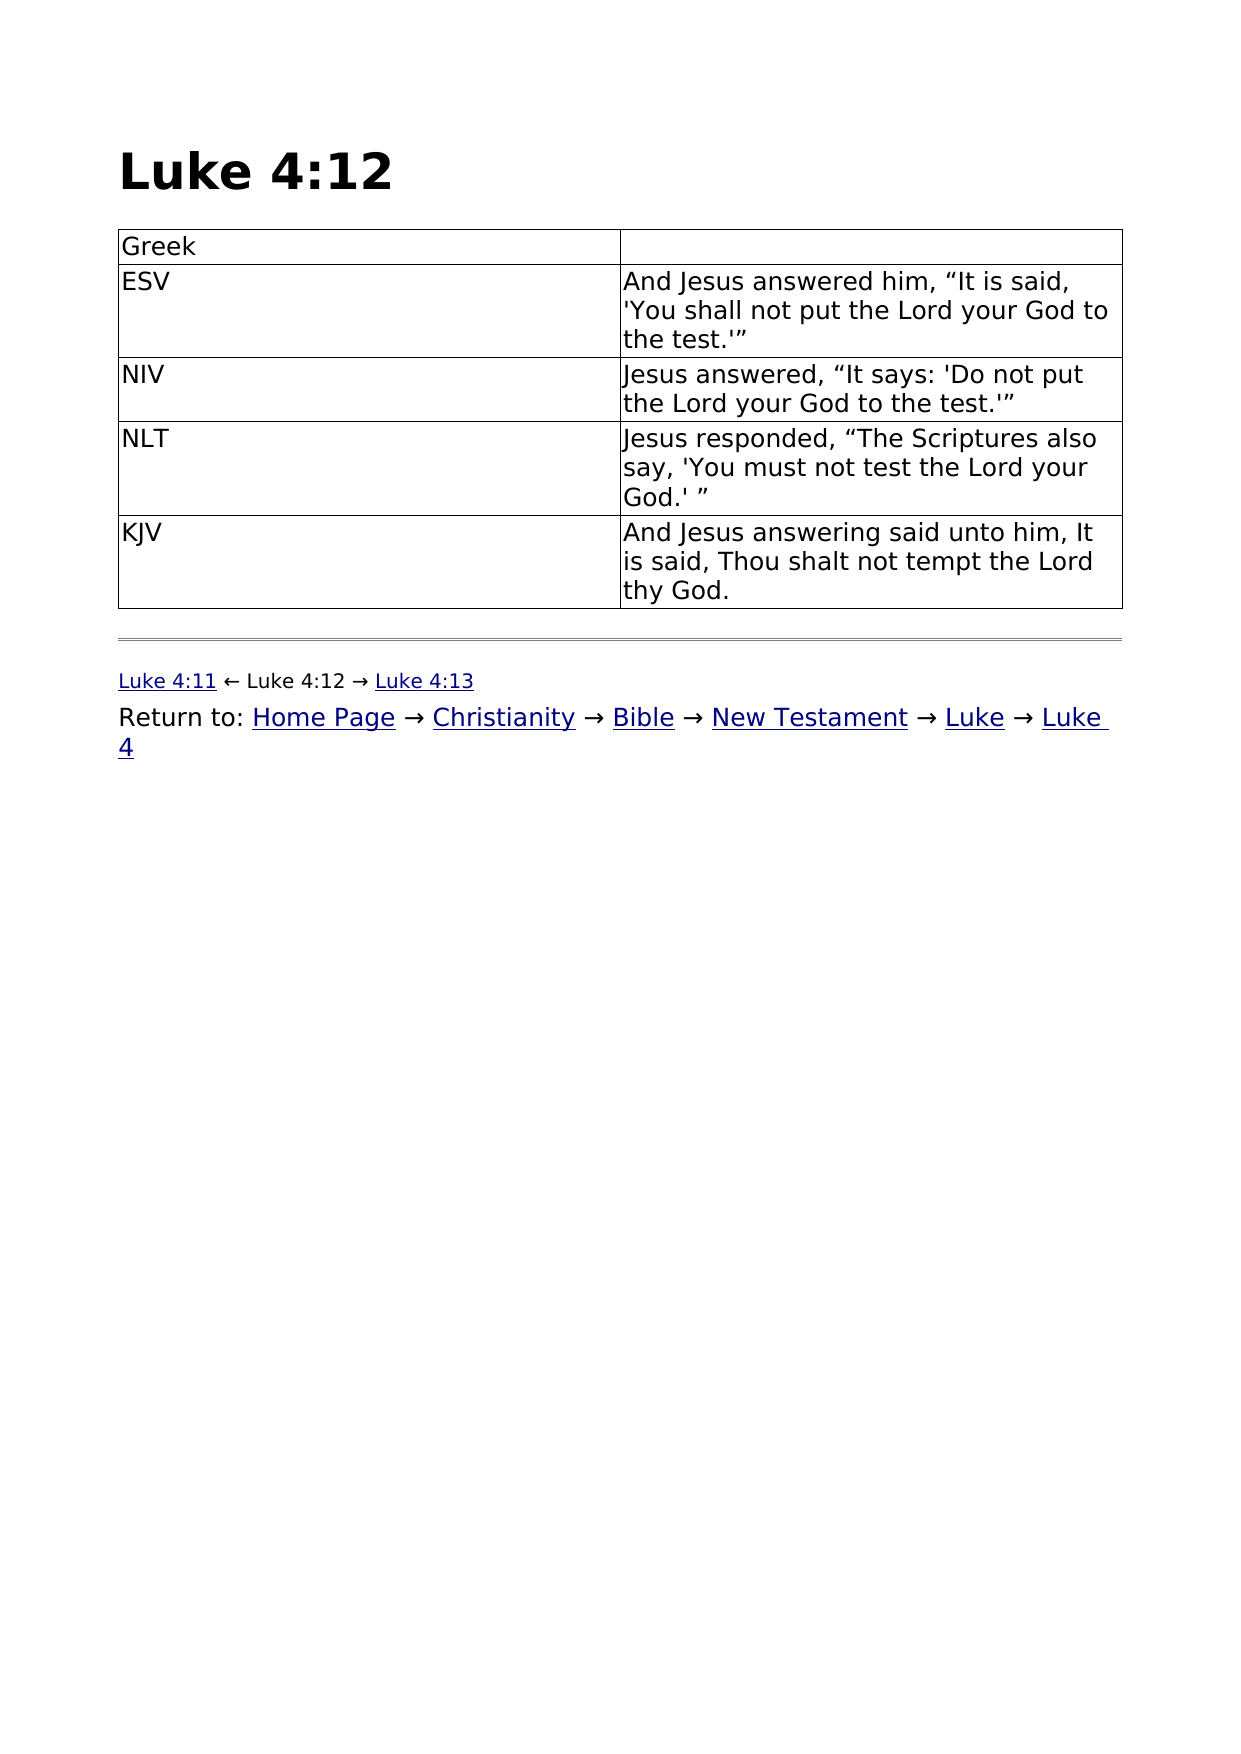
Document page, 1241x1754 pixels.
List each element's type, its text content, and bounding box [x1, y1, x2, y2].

table_cell NIV [119, 358, 620, 421]
table_cell NLT [119, 422, 620, 515]
table_cell KJV [119, 516, 620, 608]
table_cell And Jesus answered him, “It is said, 'You shall not put the Lord your God to the test.'” [621, 265, 1122, 357]
text Luke 4:11 ← Luke 4:12 → Luke 4:13 [118, 669, 1122, 704]
table_header Greek [119, 230, 620, 264]
text Return to: Home Page → Christianity → Bible → New Testament → Luke → Luke 4 [118, 704, 1122, 762]
subtitle Luke 4:12 [118, 143, 1122, 201]
table_cell Jesus responded, “The Scriptures also say, 'You must not test the Lord your God.' ” [621, 422, 1122, 515]
table_cell ESV [119, 265, 620, 357]
table_cell And Jesus answering said unto him, It is said, Thou shalt not tempt the Lord thy God. [621, 516, 1122, 608]
table_header [621, 230, 1122, 264]
table_cell Jesus answered, “It says: 'Do not put the Lord your God to the test.'” [621, 358, 1122, 421]
